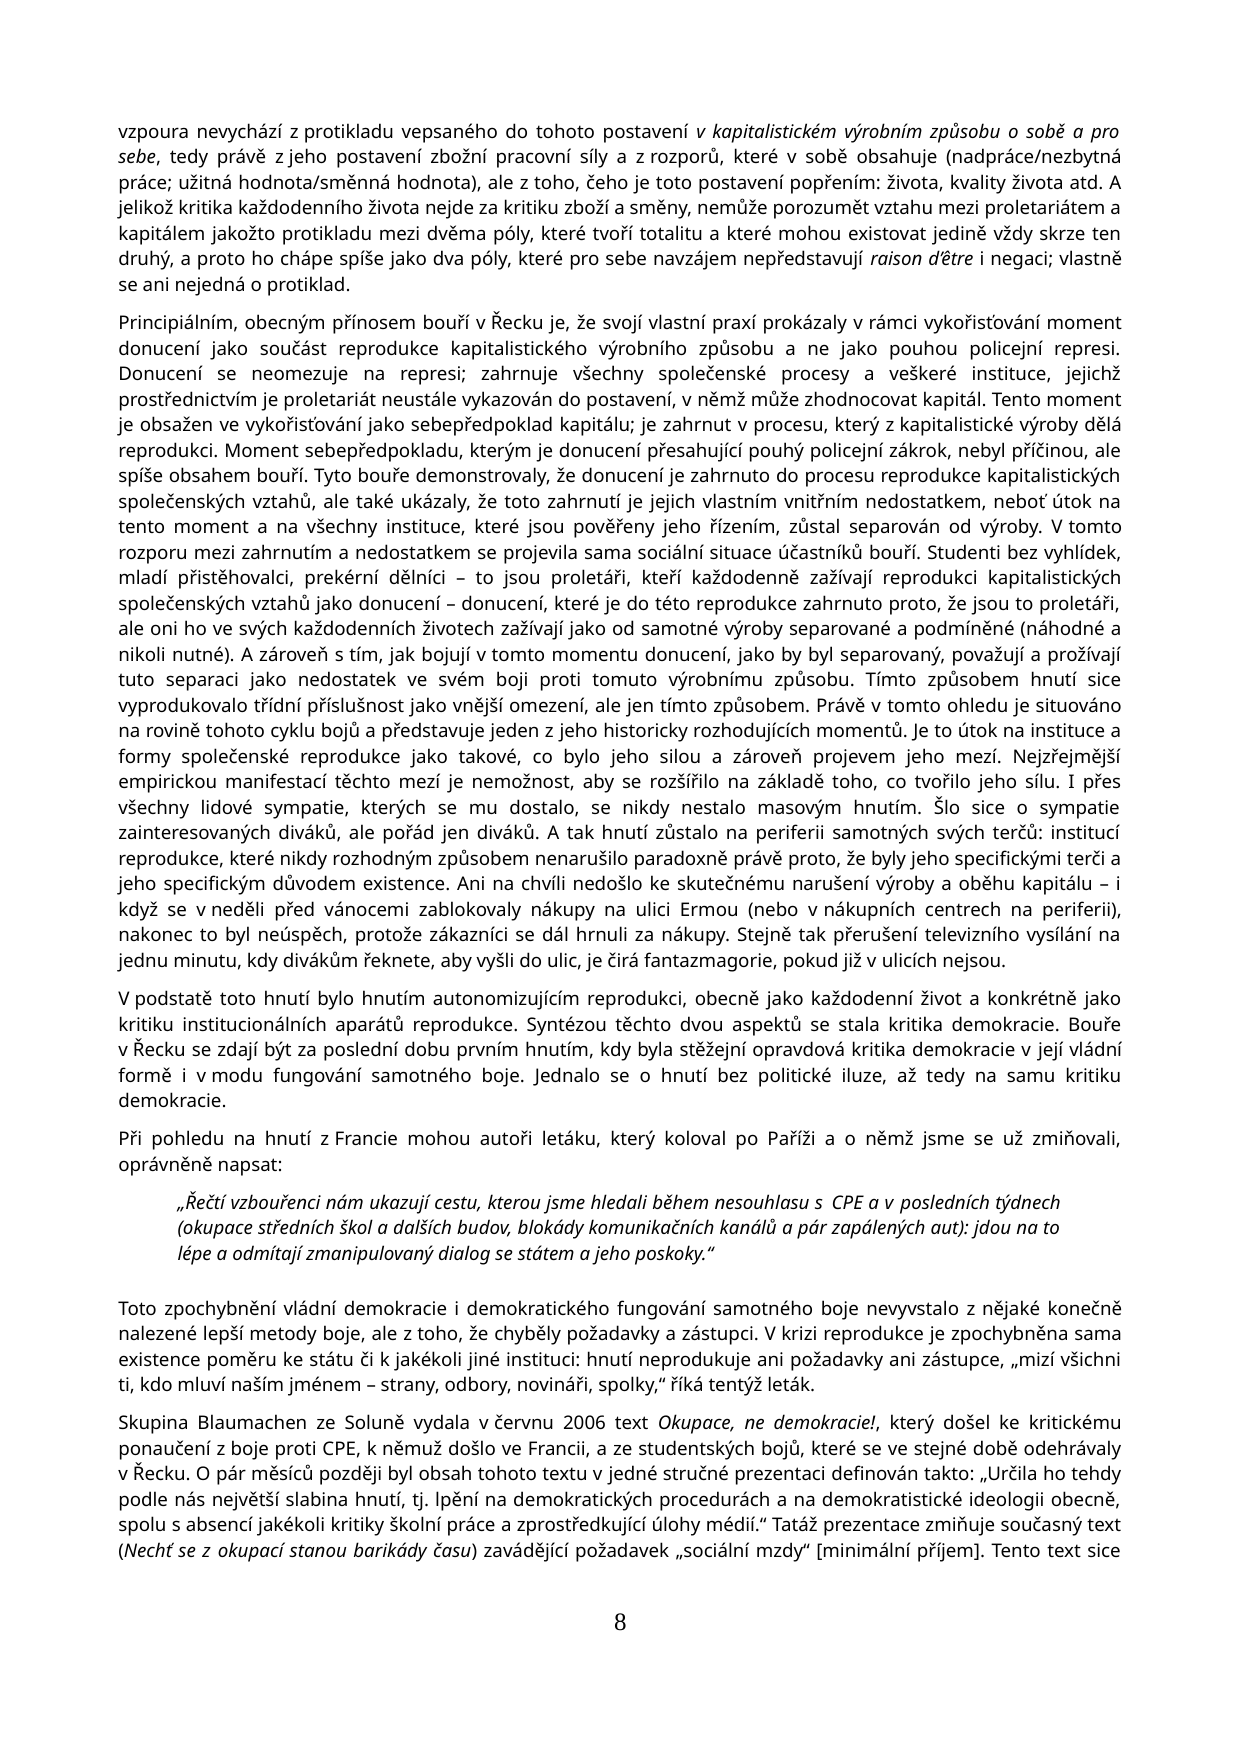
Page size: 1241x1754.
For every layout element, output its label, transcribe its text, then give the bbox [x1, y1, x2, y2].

text vzpoura nevychází z protikladu vepsaného do tohoto postavení v kapitalistickém výrobním způsobu o sobě a pro sebe, tedy právě z jeho postavení zbožní pracovní síly a z rozporů, které v sobě obsahuje (nadpráce/nezbytná práce; užitná hodnota/směnná hodnota), ale z toho, čeho je toto postavení popřením: života, kvality života atd. A jelikož kritika každodenního života nejde za kritiku zboží a směny, nemůže porozumět vztahu mezi proletariátem a kapitálem jakožto protikladu mezi dvěma póly, které tvoří totalitu a které mohou existovat jedině vždy skrze ten druhý, a proto ho chápe spíše jako dva póly, které pro sebe navzájem nepředstavují raison d’être i negaci; vlastně se ani nejedná o protiklad. [118, 118, 1122, 297]
text Principiálním, obecným přínosem bouří v Řecku je, že svojí vlastní praxí prokázaly v rámci vykořisťování moment donucení jako součást reprodukce kapitalistického výrobního způsobu a ne jako pouhou policejní represi. Donucení se neomezuje na represi; zahrnuje všechny společenské procesy a veškeré instituce, jejichž prostřednictvím je proletariát neustále vykazován do postavení, v němž může zhodnocovat kapitál. Tento moment je obsažen ve vykořisťování jako sebepředpoklad kapitálu; je zahrnut v procesu, který z kapitalistické výroby dělá reprodukci. Moment sebepředpokladu, kterým je donucení přesahující pouhý policejní zákrok, nebyl příčinou, ale spíše obsahem bouří. Tyto bouře demonstrovaly, že donucení je zahrnuto do procesu reprodukce kapitalistických společenských vztahů, ale také ukázaly, že toto zahrnutí je jejich vlastním vnitřním nedostatkem, neboť útok na tento moment a na všechny instituce, které jsou pověřeny jeho řízením, zůstal separován od výroby. V tomto rozporu mezi zahrnutím a nedostatkem se projevila sama sociální situace účastníků bouří. Studenti bez vyhlídek, mladí přistěhovalci, prekérní dělníci – to jsou proletáři, kteří každodenně zažívají reprodukci kapitalistických společenských vztahů jako donucení – donucení, které je do této reprodukce zahrnuto proto, že jsou to proletáři, ale oni ho ve svých každodenních životech zažívají jako od samotné výroby separované a podmíněné (náhodné a nikoli nutné). A zároveň s tím, jak bojují v tomto momentu donucení, jako by byl separovaný, považují a prožívají tuto separaci jako nedostatek ve svém boji proti tomuto výrobnímu způsobu. Tímto způsobem hnutí sice vyprodukovalo třídní příslušnost jako vnější omezení, ale jen tímto způsobem. Právě v tomto ohledu je situováno na rovině tohoto cyklu bojů a představuje jeden z jeho historicky rozhodujících momentů. Je to útok na instituce a formy společenské reprodukce jako takové, co bylo jeho silou a zároveň projevem jeho mezí. Nejzřejmější empirickou manifestací těchto mezí je nemožnost, aby se rozšířilo na základě toho, co tvořilo jeho sílu. I přes všechny lidové sympatie, kterých se mu dostalo, se nikdy nestalo masovým hnutím. Šlo sice o sympatie zainteresovaných diváků, ale pořád jen diváků. A tak hnutí zůstalo na periferii samotných svých terčů: institucí reprodukce, které nikdy rozhodným způsobem nenarušilo paradoxně právě proto, že byly jeho specifickými terči a jeho specifickým důvodem existence. Ani na chvíli nedošlo ke skutečnému narušení výroby a oběhu kapitálu – i když se v neděli před vánocemi zablokovaly nákupy na ulici Ermou (nebo v nákupních centrech na periferii), nakonec to byl neúspěch, protože zákazníci se dál hrnuli za nákupy. Stejně tak přerušení televizního vysílání na jednu minutu, kdy divákům řeknete, aby vyšli do ulic, je čirá fantazmagorie, pokud již v ulicích nejsou. [118, 309, 1122, 973]
text Toto zpochybnění vládní demokracie i demokratického fungování samotného boje nevyvstalo z nějaké konečně nalezené lepší metody boje, ale z toho, že chyběly požadavky a zástupci. V krizi reprodukce je zpochybněna sama existence poměru ke státu či k jakékoli jiné instituci: hnutí neprodukuje ani požadavky ani zástupce, „mizí všichni ti, kdo mluví naším jménem – strany, odbory, novináři, spolky,“ říká tentýž leták. [118, 1295, 1122, 1397]
text Při pohledu na hnutí z Francie mohou autoři letáku, který koloval po Paříži a o němž jsme se už zmiňovali, oprávněně napsat: [118, 1125, 1122, 1176]
text „Řečtí vzbouřenci nám ukazují cestu, kterou jsme hledali během nesouhlasu s CPE a v posledních týdnech (okupace středních škol a dalších budov, blokády komunikačních kanálů a pár zapálených aut): jdou na to lépe a odmítají zmanipulovaný dialog se státem a jeho poskoky.“ [177, 1189, 1063, 1266]
text V podstatě toto hnutí bylo hnutím autonomizujícím reprodukci, obecně jako každodenní život a konkrétně jako kritiku institucionálních aparátů reprodukce. Syntézou těchto dvou aspektů se stala kritika demokracie. Bouře v Řecku se zdají být za poslední dobu prvním hnutím, kdy byla stěžejní opravdová kritika demokracie v její vládní formě i v modu fungování samotného boje. Jednalo se o hnutí bez politické iluze, až tedy na samu kritiku demokracie. [118, 985, 1122, 1113]
text Skupina Blaumachen ze Soluně vydala v červnu 2006 text Okupace, ne demokracie!, který došel ke kritickému ponaučení z boje proti CPE, k němuž došlo ve Francii, a ze studentských bojů, které se ve stejné době odehrávaly v Řecku. O pár měsíců později byl obsah tohoto textu v jedné stručné prezentaci definován takto: „Určila ho tehdy podle nás největší slabina hnutí, tj. lpění na demokratických procedurách a na demokratistické ideologii obecně, spolu s absencí jakékoli kritiky školní práce a zprostředkující úlohy médií.“ Tatáž prezentace zmiňuje současný text (Nechť se z okupací stanou barikády času) zavádějící požadavek „sociální mzdy“ [minimální příjem]. Tento text sice [118, 1409, 1122, 1563]
